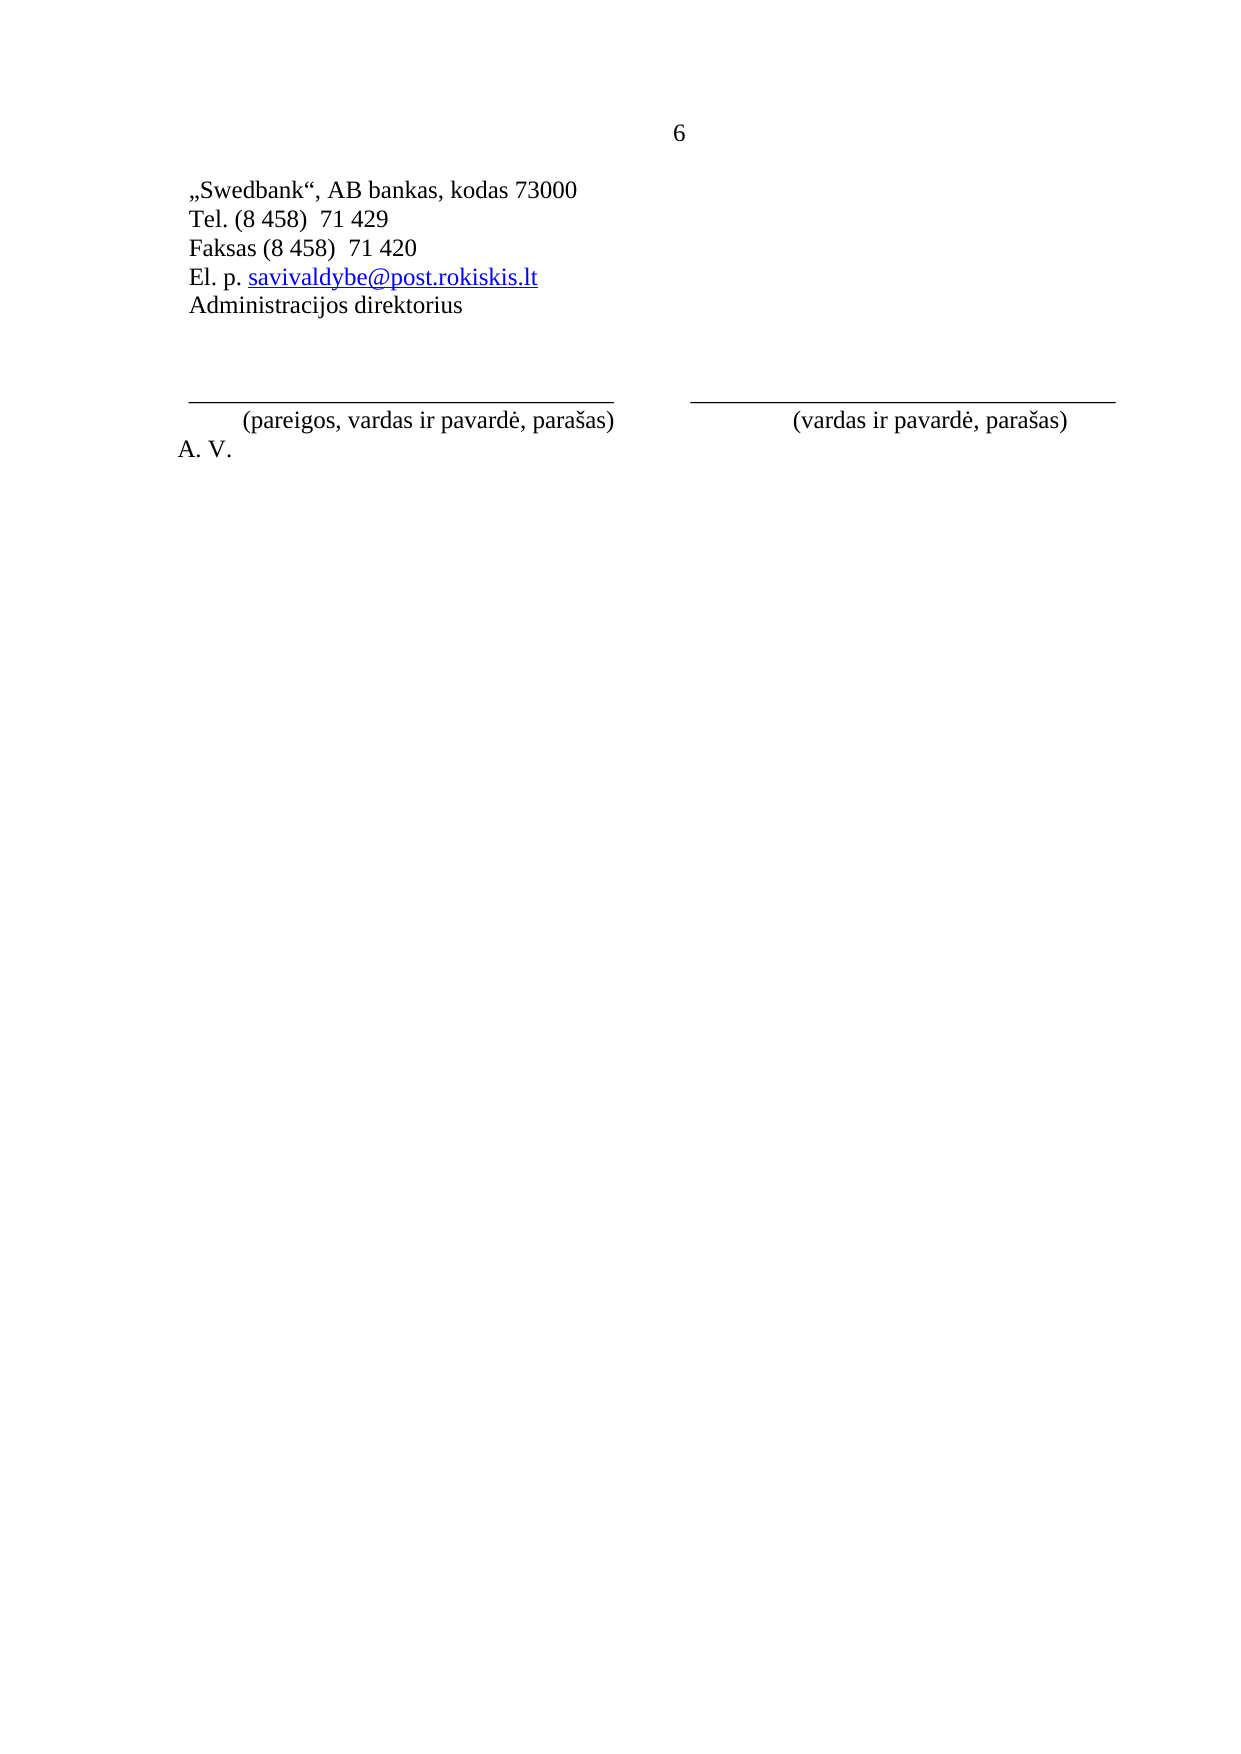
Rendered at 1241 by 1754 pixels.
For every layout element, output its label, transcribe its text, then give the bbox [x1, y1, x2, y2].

table_header „Swedbank“, AB bankas, kodas 73000 Tel. (8 458) 71 429 Faksas (8 458) 71 420 El. p. savivaldybe@post.rokiskis.lt Administracijos direktorius __________________________________ (pareigos, vardas ir pavardė, parašas) [177, 176, 679, 434]
table_header __________________________________ (vardas ir pavardė, parašas) [679, 176, 1181, 434]
text A. V. [177, 434, 1181, 463]
